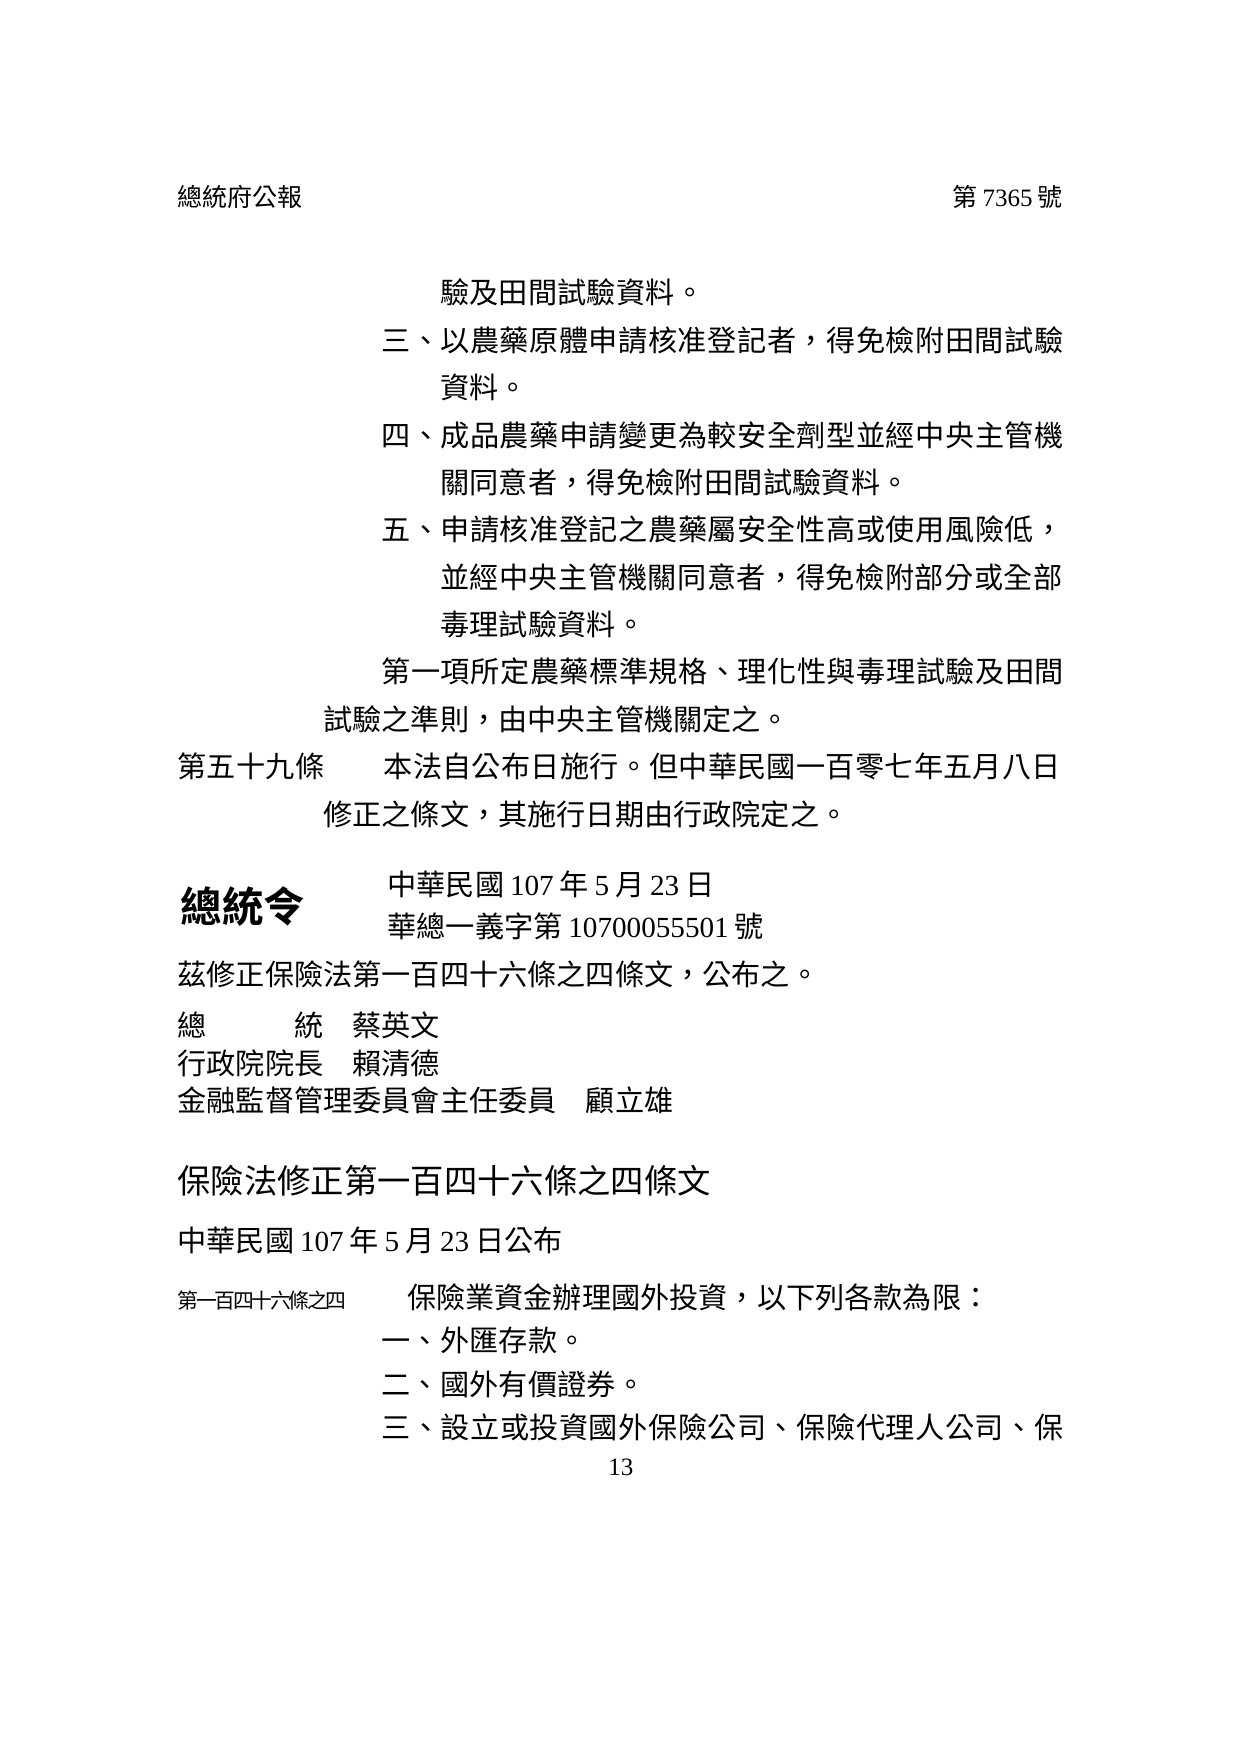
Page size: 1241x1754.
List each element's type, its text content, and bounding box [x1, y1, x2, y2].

text 第五十九條 本法自公布日施行。但中華民國一百零七年五月八日修正之條文，其施行日期由行政院定之。 [177, 740, 1064, 834]
text 保險法修正第一百四十六條之四條文 [177, 1157, 1064, 1202]
text 總 統 蔡英文 [177, 1007, 1064, 1044]
table_header 總統令 [177, 860, 384, 948]
text 三、以農藥原體申請核准登記者，得免檢附田間試驗資料。 [381, 313, 1064, 408]
text 三、設立或投資國外保險公司、保險代理人公司、保 [381, 1404, 1064, 1447]
text 二、國外有價證券。 [381, 1360, 1064, 1404]
text 第一百四十六條之四 保險業資金辦理國外投資，以下列各款為限： [177, 1273, 1064, 1317]
text 中華民國107年5月23日公布 [177, 1215, 1064, 1261]
text 行政院院長 賴清德 [177, 1044, 1064, 1082]
table_header 中華民國107年5月23日 華總一義字第10700055501號 [384, 860, 880, 948]
text 驗及田間試驗資料。 [381, 266, 1064, 313]
text 第一項所定農藥標準規格、理化性與毒理試驗及田間試驗之準則，由中央主管機關定之。 [323, 645, 1064, 740]
text 金融監督管理委員會主任委員 顧立雄 [177, 1082, 1064, 1119]
text 一、外匯存款。 [381, 1317, 1064, 1360]
text 五、申請核准登記之農藥屬安全性高或使用風險低，並經中央主管機關同意者，得免檢附部分或全部毒理試驗資料。 [381, 503, 1064, 645]
text 茲修正保險法第一百四十六條之四條文，公布之。 [177, 948, 1064, 994]
text 四、成品農藥申請變更為較安全劑型並經中央主管機關同意者，得免檢附田間試驗資料。 [381, 408, 1064, 503]
